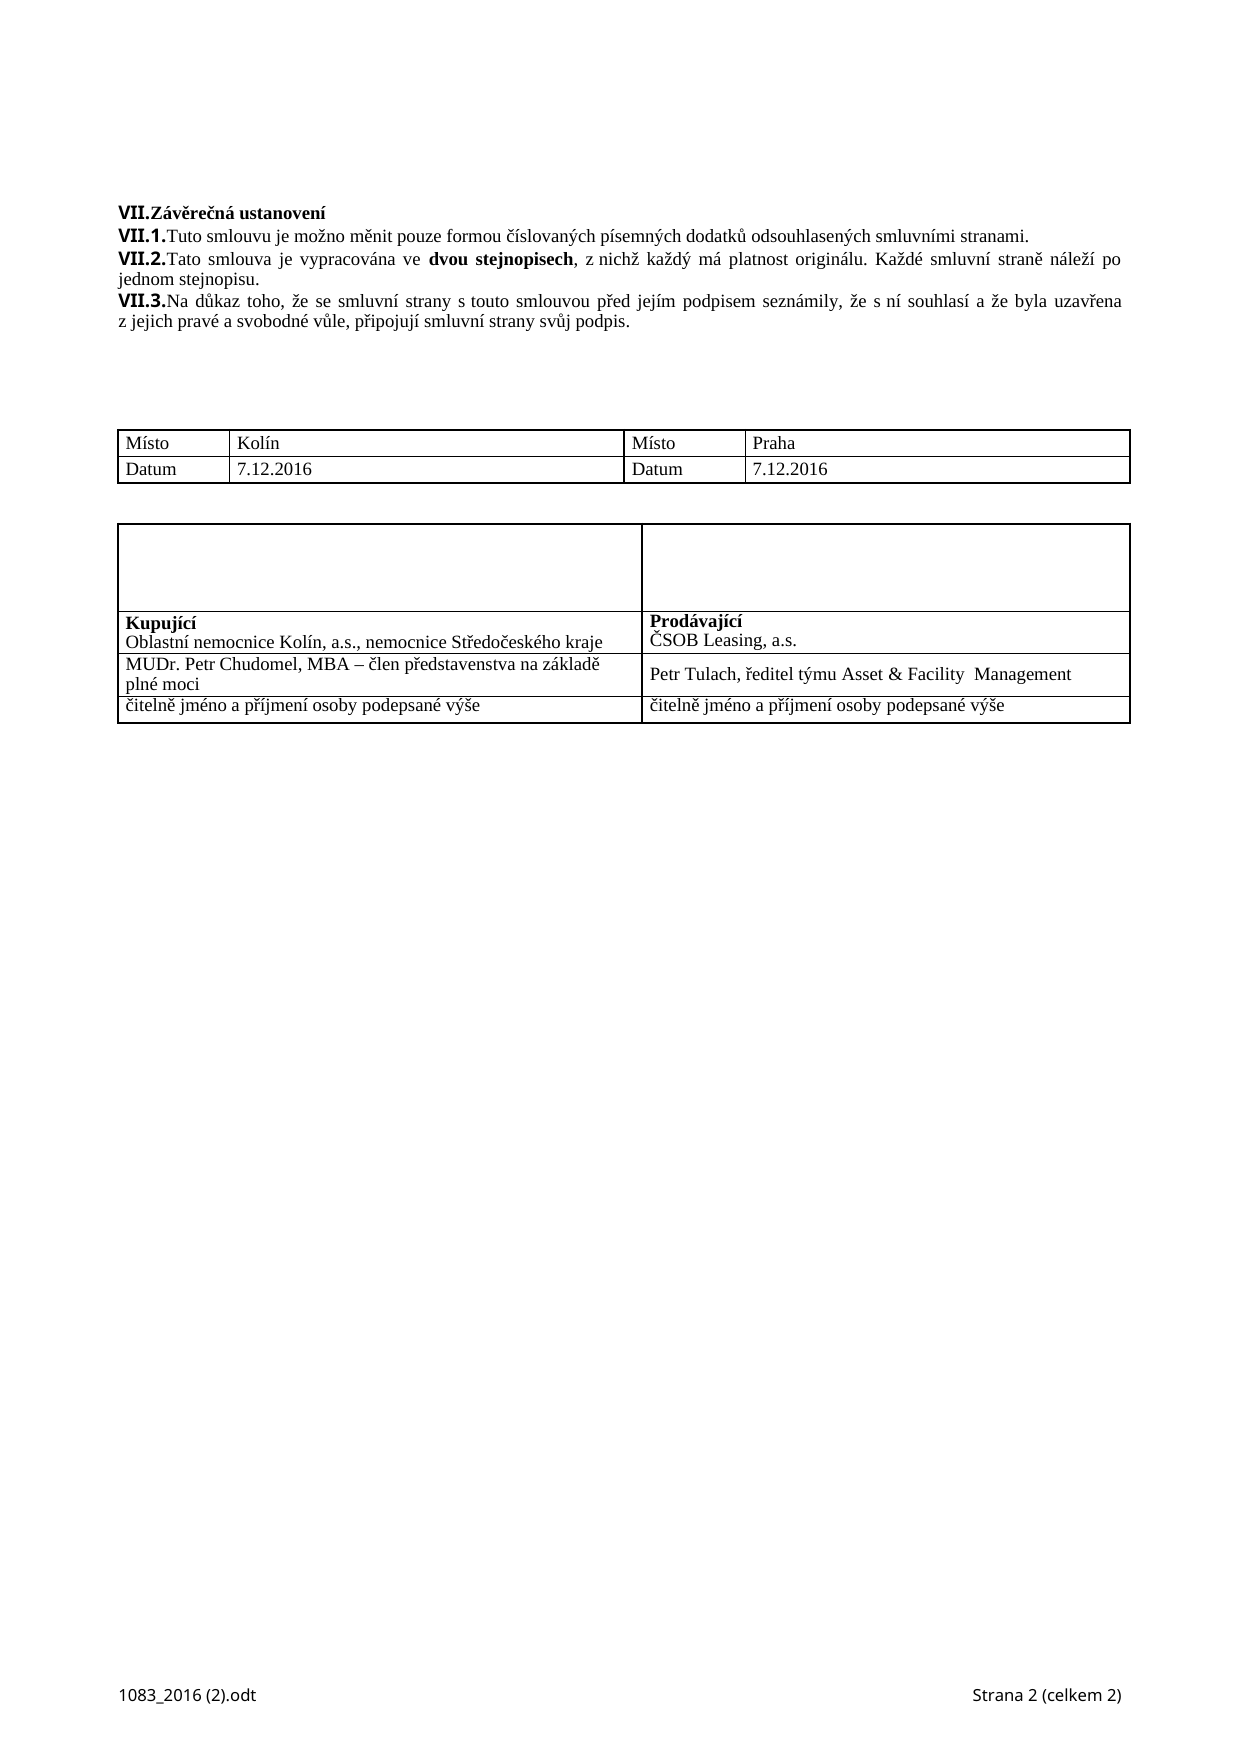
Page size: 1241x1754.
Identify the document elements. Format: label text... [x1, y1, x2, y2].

table_cell MUDr. Petr Chudomel, MBA – člen představenstva na základě plné moci [119, 654, 641, 696]
table_cell čitelně jméno a příjmení osoby podepsané výše [119, 697, 641, 722]
table_header [643, 525, 1129, 611]
table_cell Datum [119, 457, 229, 482]
table_cell Prodávající ČSOB Leasing, a.s. [643, 612, 1129, 653]
list Tuto smlouvu je možno měnit pouze formou číslovaných písemných dodatků odsouhlasených smluvními stranami. [118, 224, 1122, 247]
table_header Kolín [230, 431, 623, 456]
table_cell Kupující Oblastní nemocnice Kolín, a.s., nemocnice Středočeského kraje [119, 612, 641, 653]
table_cell 7.12.2016 [746, 457, 1129, 482]
table_header Praha [746, 431, 1129, 456]
list Tato smlouva je vypracována ve dvou stejnopisech, z nichž každý má platnost originálu. Každé smluvní straně náleží po jednom stejnopisu. [118, 247, 1122, 289]
table_cell čitelně jméno a příjmení osoby podepsané výše [643, 697, 1129, 722]
list Závěrečná ustanovení [118, 201, 1122, 224]
table_header Místo [119, 431, 229, 456]
table_cell Petr Tulach, ředitel týmu Asset & Facility Management [643, 654, 1129, 696]
table_header Místo [625, 431, 745, 456]
list Na důkaz toho, že se smluvní strany s touto smlouvou před jejím podpisem seznámily, že s ní souhlasí a že byla uzavřena z jejich pravé a svobodné vůle, připojují smluvní strany svůj podpis. [118, 289, 1122, 332]
table_cell Datum [625, 457, 745, 482]
table_cell 7.12.2016 [230, 457, 623, 482]
table_header [119, 525, 641, 611]
